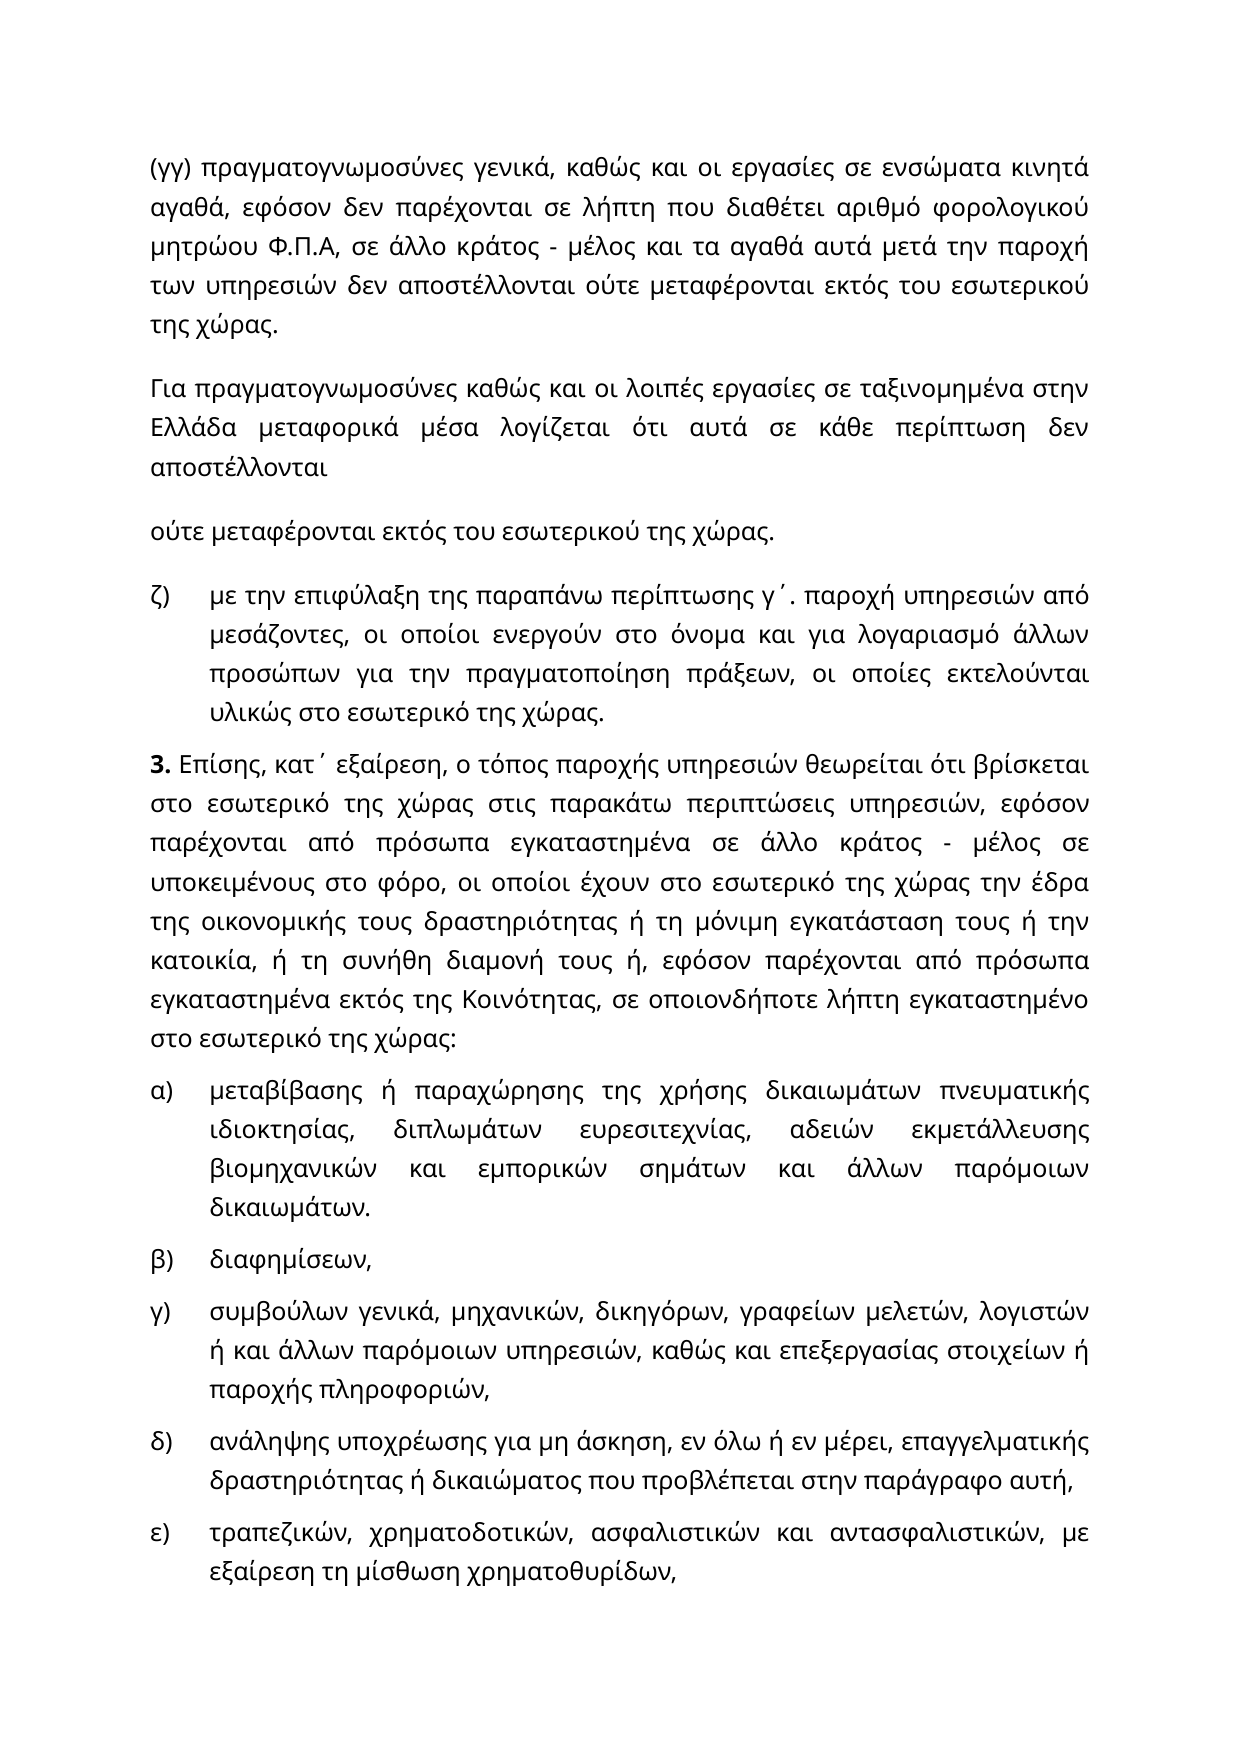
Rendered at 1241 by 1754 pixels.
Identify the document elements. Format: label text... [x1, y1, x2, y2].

list ε) τραπεζικών, χρηματοδοτικών, ασφαλιστικών και αντασφαλιστικών, με εξαίρεση τη μίσθωση χρηματοθυρίδων, [150, 1514, 1090, 1587]
text (γγ) πραγματογνωμοσύνες γενικά, καθώς και οι εργασίες σε ενσώματα κινητά αγαθά, εφόσον δεν παρέχονται σε λήπτη που διαθέτει αριθμό φορολογικού μητρώου Φ.Π.Α, σε άλλο κράτος - μέλος και τα αγαθά αυτά μετά την παροχή των υπηρεσιών δεν αποστέλλονται ούτε μεταφέρονται εκτός του εσωτερικού της χώρας. [150, 150, 1090, 341]
list α) μεταβίβασης ή παραχώρησης της χρήσης δικαιωμάτων πνευματικής ιδιοκτησίας, διπλωμάτων ευρεσιτεχνίας, αδειών εκμετάλλευσης βιομηχανικών και εμπορικών σημάτων και άλλων παρόμοιων δικαιωμάτων. [150, 1072, 1090, 1224]
list β) διαφημίσεων, [150, 1242, 1090, 1276]
list δ) ανάληψης υποχρέωσης για μη άσκηση, εν όλω ή εν μέρει, επαγγελματικής δραστηριότητας ή δικαιώματος που προβλέπεται στην παράγραφο αυτή, [150, 1423, 1090, 1497]
list γ) συμβούλων γενικά, μηχανικών, δικηγόρων, γραφείων μελετών, λογιστών ή και άλλων παρόμοιων υπηρεσιών, καθώς και επεξεργασίας στοιχείων ή παροχής πληροφοριών, [150, 1293, 1090, 1406]
text Για πραγματογνωμοσύνες καθώς και οι λοιπές εργασίες σε ταξινομημένα στην Ελλάδα μεταφορικά μέσα λογίζεται ότι αυτά σε κάθε περίπτωση δεν αποστέλλονται [150, 371, 1090, 483]
text ούτε μεταφέρονται εκτός του εσωτερικού της χώρας. [150, 513, 1090, 547]
text 3. Επίσης, κατ΄ εξαίρεση, ο τόπος παροχής υπηρεσιών θεωρείται ότι βρίσκεται στο εσωτερικό της χώρας στις παρακάτω περιπτώσεις υπηρεσιών, εφόσον παρέχονται από πρόσωπα εγκαταστημένα σε άλλο κράτος - μέλος σε υποκειμένους στο φόρο, οι οποίοι έχουν στο εσωτερικό της χώρας την έδρα της οικονομικής τους δραστηριότητας ή τη μόνιμη εγκατάσταση τους ή την κατοικία, ή τη συνήθη διαμονή τους ή, εφόσον παρέχονται από πρόσωπα εγκαταστημένα εκτός της Κοινότητας, σε οποιονδήποτε λήπτη εγκαταστημένο στο εσωτερικό της χώρας: [150, 747, 1090, 1055]
list ζ) με την επιφύλαξη της παραπάνω περίπτωσης γ΄. παροχή υπηρεσιών από μεσάζοντες, οι οποίοι ενεργούν στο όνομα και για λογαριασμό άλλων προσώπων για την πραγματοποίηση πράξεων, οι οποίες εκτελούνται υλικώς στο εσωτερικό της χώρας. [150, 577, 1090, 729]
